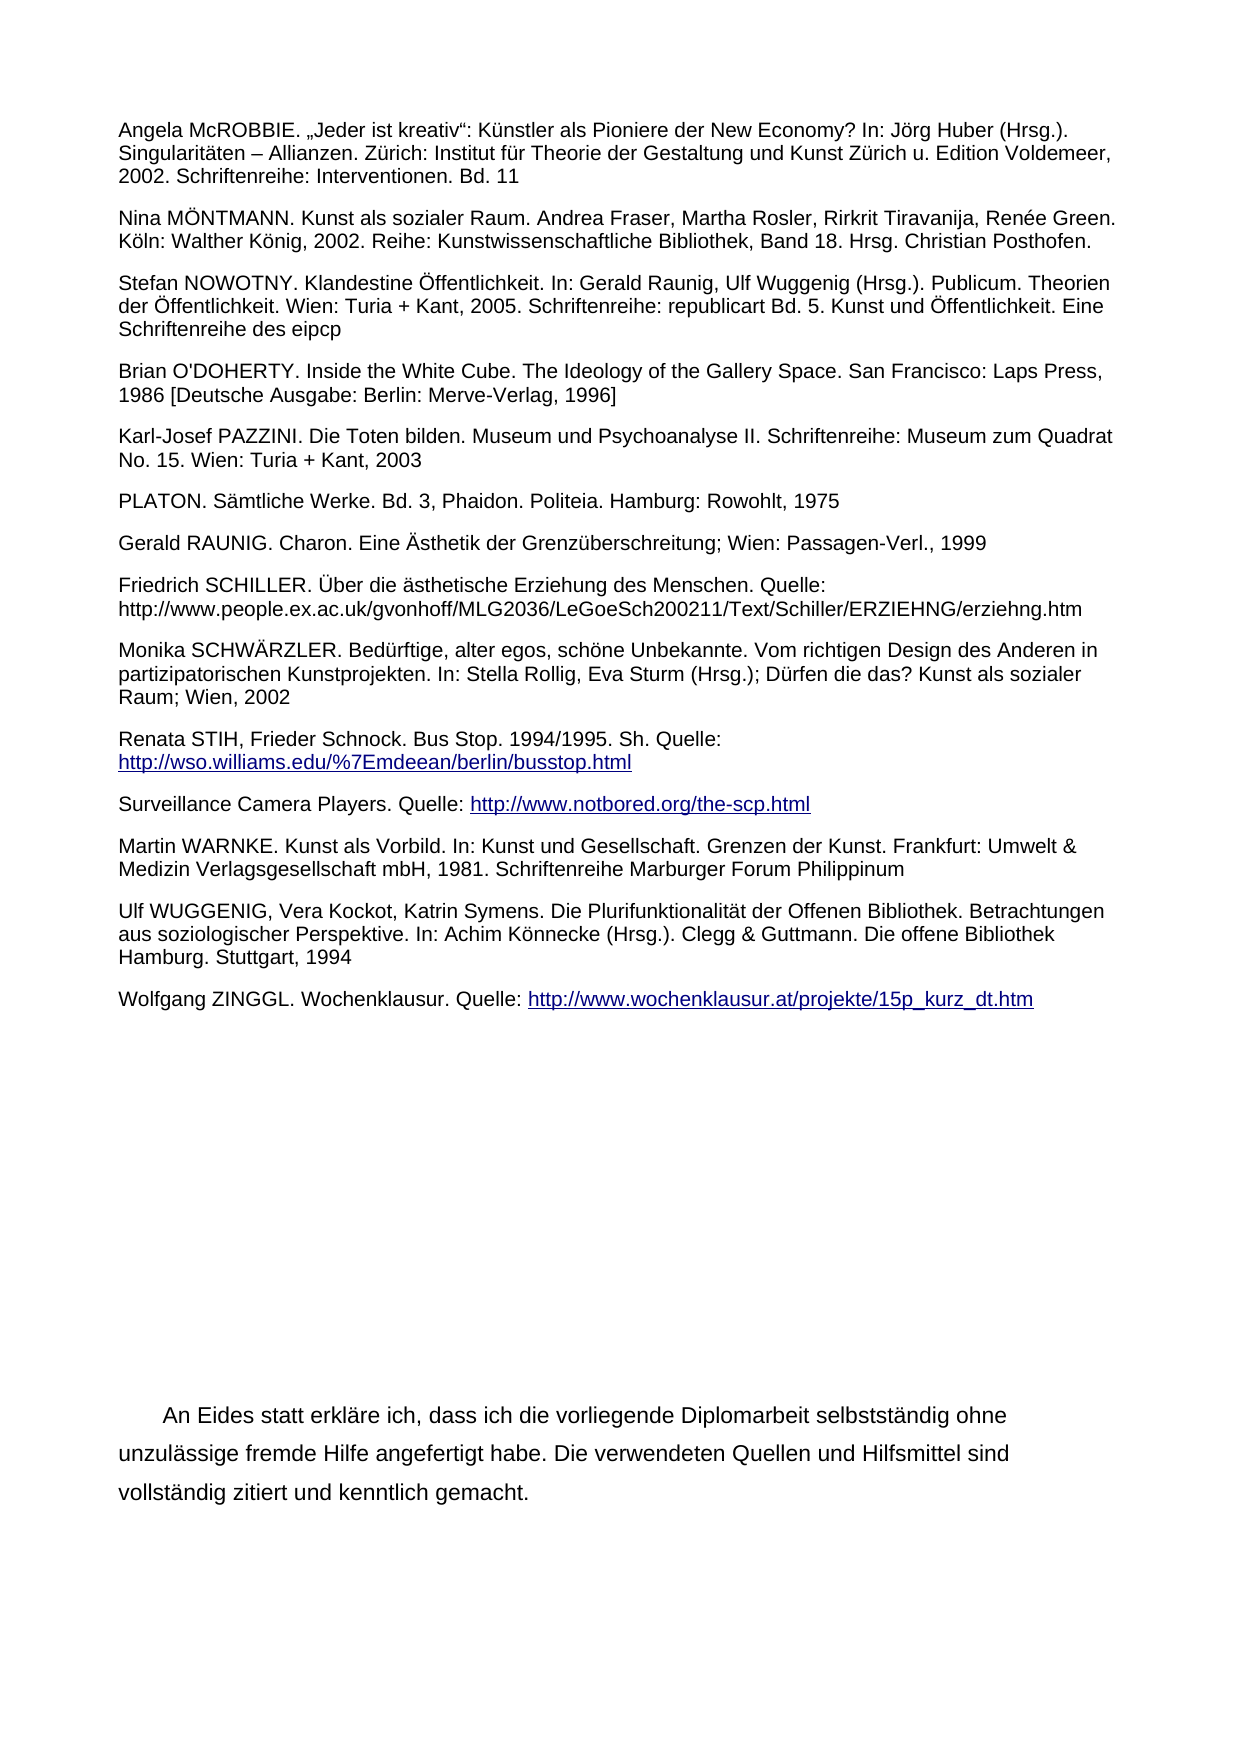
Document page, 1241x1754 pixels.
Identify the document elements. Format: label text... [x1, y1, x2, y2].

text Angela McROBBIE. „Jeder ist kreativ“: Künstler als Pioniere der New Economy? In: Jörg Huber (Hrsg.). Singularitäten – Allianzen. Zürich: Institut für Theorie der Gestaltung und Kunst Zürich u. Edition Voldemeer, 2002. Schriftenreihe: Interventionen. Bd. 11 [118, 118, 1122, 188]
text Stefan NOWOTNY. Klandestine Öffentlichkeit. In: Gerald Raunig, Ulf Wuggenig (Hrsg.). Publicum. Theorien der Öffentlichkeit. Wien: Turia + Kant, 2005. Schriftenreihe: republicart Bd. 5. Kunst und Öffentlichkeit. Eine Schriftenreihe des eipcp [118, 272, 1122, 341]
text Martin WARNKE. Kunst als Vorbild. In: Kunst und Gesellschaft. Grenzen der Kunst. Frankfurt: Umwelt & Medizin Verlagsgesellschaft mbH, 1981. Schriftenreihe Marburger Forum Philippinum [118, 834, 1122, 881]
text Monika SCHWÄRZLER. Bedürftige, alter egos, schöne Unbekannte. Vom richtigen Design des Anderen in partizipatorischen Kunstprojekten. In: Stella Rollig, Eva Sturm (Hrsg.); Dürfen die das? Kunst als sozialer Raum; Wien, 2002 [118, 639, 1122, 709]
text PLATON. Sämtliche Werke. Bd. 3, Phaidon. Politeia. Hamburg: Rowohlt, 1975 [118, 490, 1122, 513]
text Karl-Josef PAZZINI. Die Toten bilden. Museum und Psychoanalyse II. Schriftenreihe: Museum zum Quadrat No. 15. Wien: Turia + Kant, 2003 [118, 425, 1122, 471]
text Wolfgang ZINGGL. Wochenklausur. Quelle: http://www.wochenklausur.at/projekte/15p_kurz_dt.htm [118, 988, 1122, 1011]
text Surveillance Camera Players. Quelle: http://www.notbored.org/the-scp.html [118, 792, 1122, 816]
text Ulf WUGGENIG, Vera Kockot, Katrin Symens. Die Plurifunktionalität der Offenen Bibliothek. Betrachtungen aus soziologischer Perspektive. In: Achim Könnecke (Hrsg.). Clegg & Guttmann. Die offene Bibliothek Hamburg. Stuttgart, 1994 [118, 899, 1122, 969]
text Gerald RAUNIG. Charon. Eine Ästhetik der Grenzüberschreitung; Wien: Passagen-Verl., 1999 [118, 532, 1122, 555]
text Nina MÖNTMANN. Kunst als sozialer Raum. Andrea Fraser, Martha Rosler, Rirkrit Tiravanija, Renée Green. Köln: Walther König, 2002. Reihe: Kunstwissenschaftliche Bibliothek, Band 18. Hrsg. Christian Posthofen. [118, 206, 1122, 253]
text An Eides statt erkläre ich, dass ich die vorliegende Diplomarbeit selbstständig ohne unzulässige fremde Hilfe angefertigt habe. Die verwendeten Quellen und Hilfsmittel sind vollständig zitiert und kenntlich gemacht. [118, 1402, 1122, 1505]
text Renata STIH, Frieder Schnock. Bus Stop. 1994/1995. Sh. Quelle: http://wso.williams.edu/%7Emdeean/berlin/busstop.html [118, 727, 1122, 774]
text Brian O'DOHERTY. Inside the White Cube. The Ideology of the Gallery Space. San Francisco: Laps Press, 1986 [Deutsche Ausgabe: Berlin: Merve-Verlag, 1996] [118, 360, 1122, 406]
text Friedrich SCHILLER. Über die ästhetische Erziehung des Menschen. Quelle: http://www.people.ex.ac.uk/gvonhoff/MLG2036/LeGoeSch200211/Text/Schiller/ERZIEHNG/erziehng.htm [118, 574, 1122, 620]
